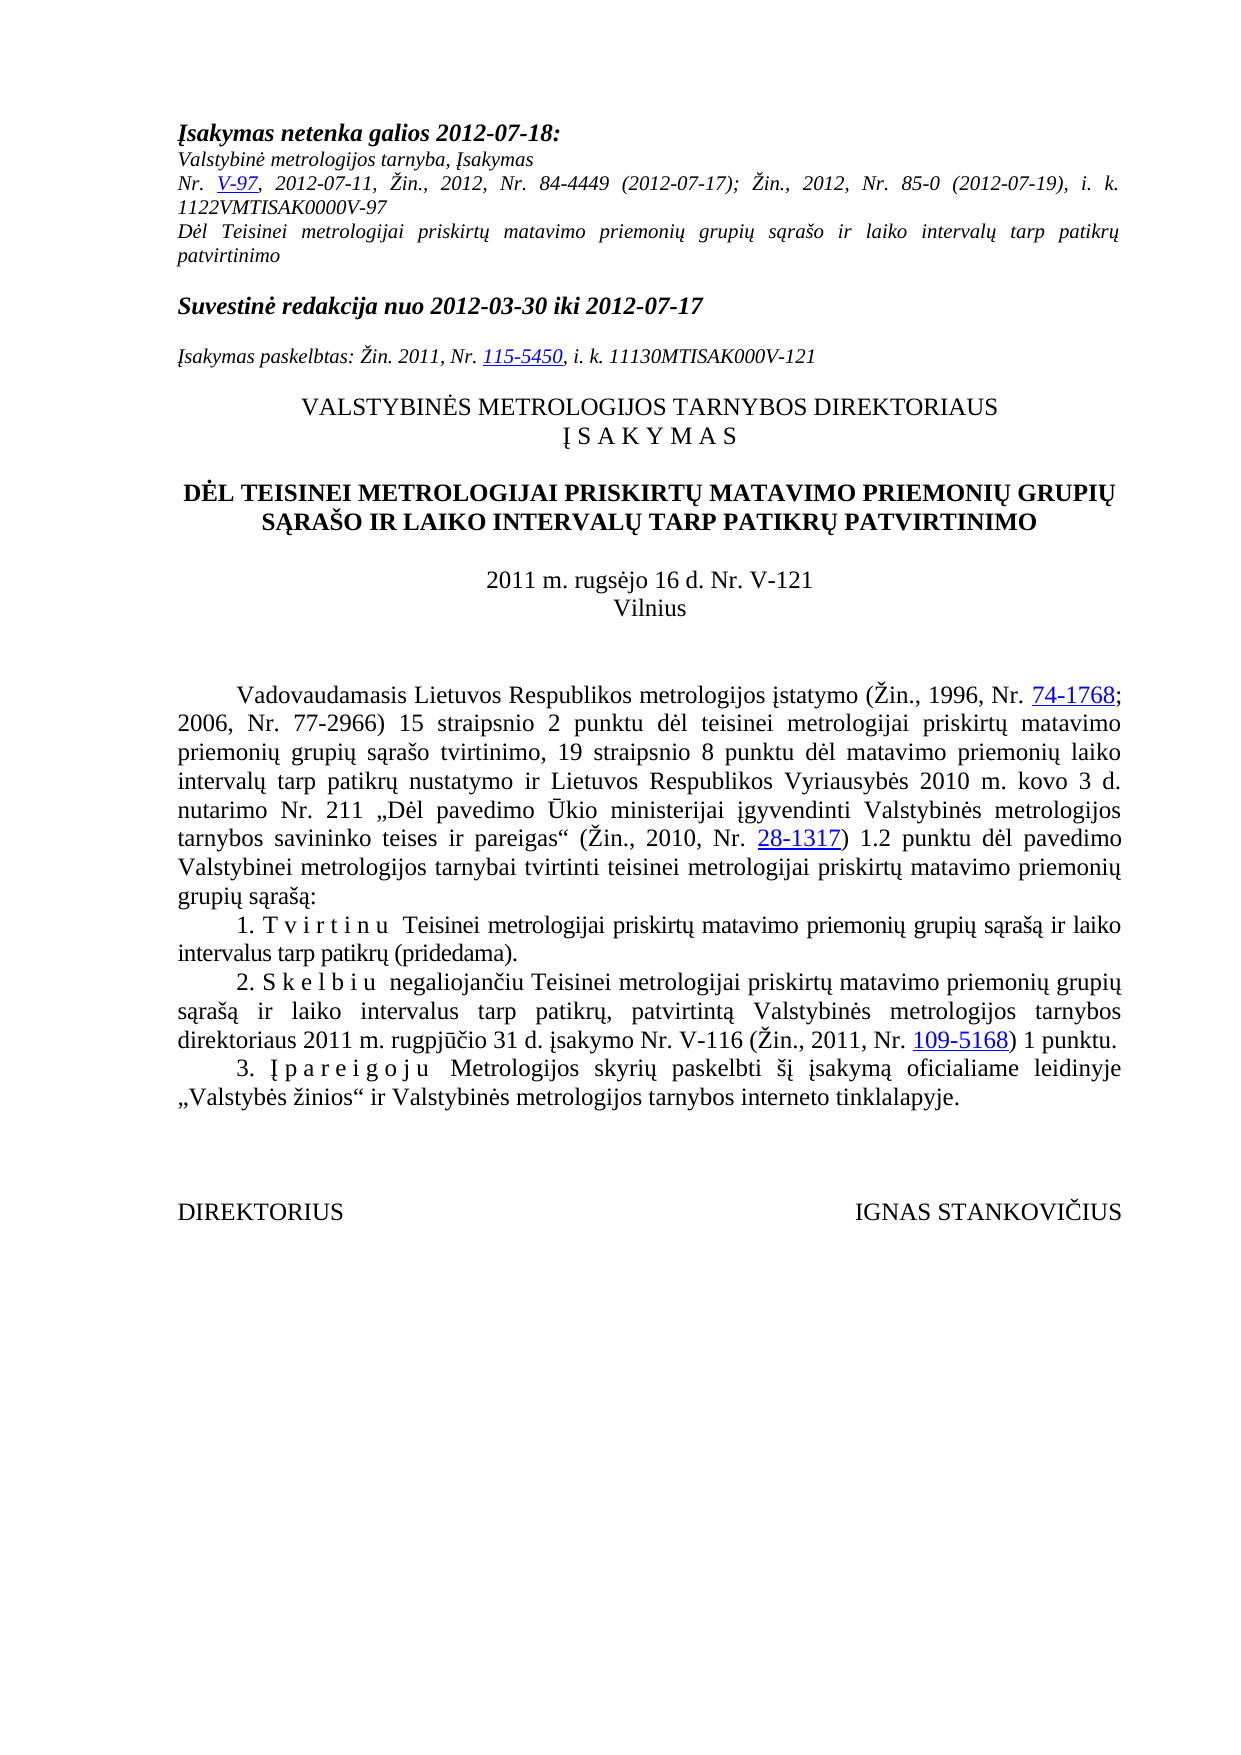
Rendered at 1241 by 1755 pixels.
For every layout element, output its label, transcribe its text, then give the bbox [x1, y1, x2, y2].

text 3. Įpareigoju Metrologijos skyrių paskelbti šį įsakymą oficialiame leidinyje „Valstybės žinios“ ir Valstybinės metrologijos tarnybos interneto tinklalapyje. [177, 1053, 1122, 1111]
text Įsakymas paskelbtas: Žin. 2011, Nr. 115-5450, i. k. 11130MTISAK000V-121 [177, 344, 1122, 368]
text DĖL TEISINEI METROLOGIJAI PRISKIRTŲ MATAVIMO PRIEMONIŲ GRUPIŲ SĄRAŠO IR LAIKO INTERVALŲ TARP PATIKRŲ PATVIRTINIMO [177, 478, 1122, 536]
text 2011 m. rugsėjo 16 d. Nr. V-121 [177, 565, 1122, 593]
text 2. Skelbiu negaliojančiu Teisinei metrologijai priskirtų matavimo priemonių grupių sąrašą ir laiko intervalus tarp patikrų, patvirtintą Valstybinės metrologijos tarnybos direktoriaus 2011 m. rugpjūčio 31 d. įsakymo Nr. V-116 (Žin., 2011, Nr. 109-5168) 1 punktu. [177, 967, 1122, 1053]
text VALSTYBINĖS METROLOGIJOS TARNYBOS DIREKTORIAUS [177, 392, 1122, 421]
text Nr. V-97, 2012-07-11, Žin., 2012, Nr. 84-4449 (2012-07-17); Žin., 2012, Nr. 85-0 (2012-07-19), i. k. 1122VMTISAK0000V-97 [177, 171, 1122, 219]
text Įsakymas netenka galios 2012-07-18: [177, 118, 1122, 147]
text ĮSAKYMAS [177, 421, 1122, 450]
text Suvestinė redakcija nuo 2012-03-30 iki 2012-07-17 [177, 291, 1122, 320]
text Dėl Teisinei metrologijai priskirtų matavimo priemonių grupių sąrašo ir laiko intervalų tarp patikrų patvirtinimo [177, 219, 1122, 267]
text Direktorius Ignas Stankovičius [177, 1197, 1122, 1226]
text 1. Tvirtinu Teisinei metrologijai priskirtų matavimo priemonių grupių sąrašą ir laiko intervalus tarp patikrų (pridedama). [177, 910, 1122, 967]
text Vadovaudamasis Lietuvos Respublikos metrologijos įstatymo (Žin., 1996, Nr. 74-1768; 2006, Nr. 77-2966) 15 straipsnio 2 punktu dėl teisinei metrologijai priskirtų matavimo priemonių grupių sąrašo tvirtinimo, 19 straipsnio 8 punktu dėl matavimo priemonių laiko intervalų tarp patikrų nustatymo ir Lietuvos Respublikos Vyriausybės 2010 m. kovo 3 d. nutarimo Nr. 211 „Dėl pavedimo Ūkio ministerijai įgyvendinti Valstybinės metrologijos tarnybos savininko teises ir pareigas“ (Žin., 2010, Nr. 28-1317) 1.2 punktu dėl pavedimo Valstybinei metrologijos tarnybai tvirtinti teisinei metrologijai priskirtų matavimo priemonių grupių sąrašą: [177, 680, 1122, 910]
text Vilnius [177, 593, 1122, 622]
text Valstybinė metrologijos tarnyba, Įsakymas [177, 147, 1122, 171]
